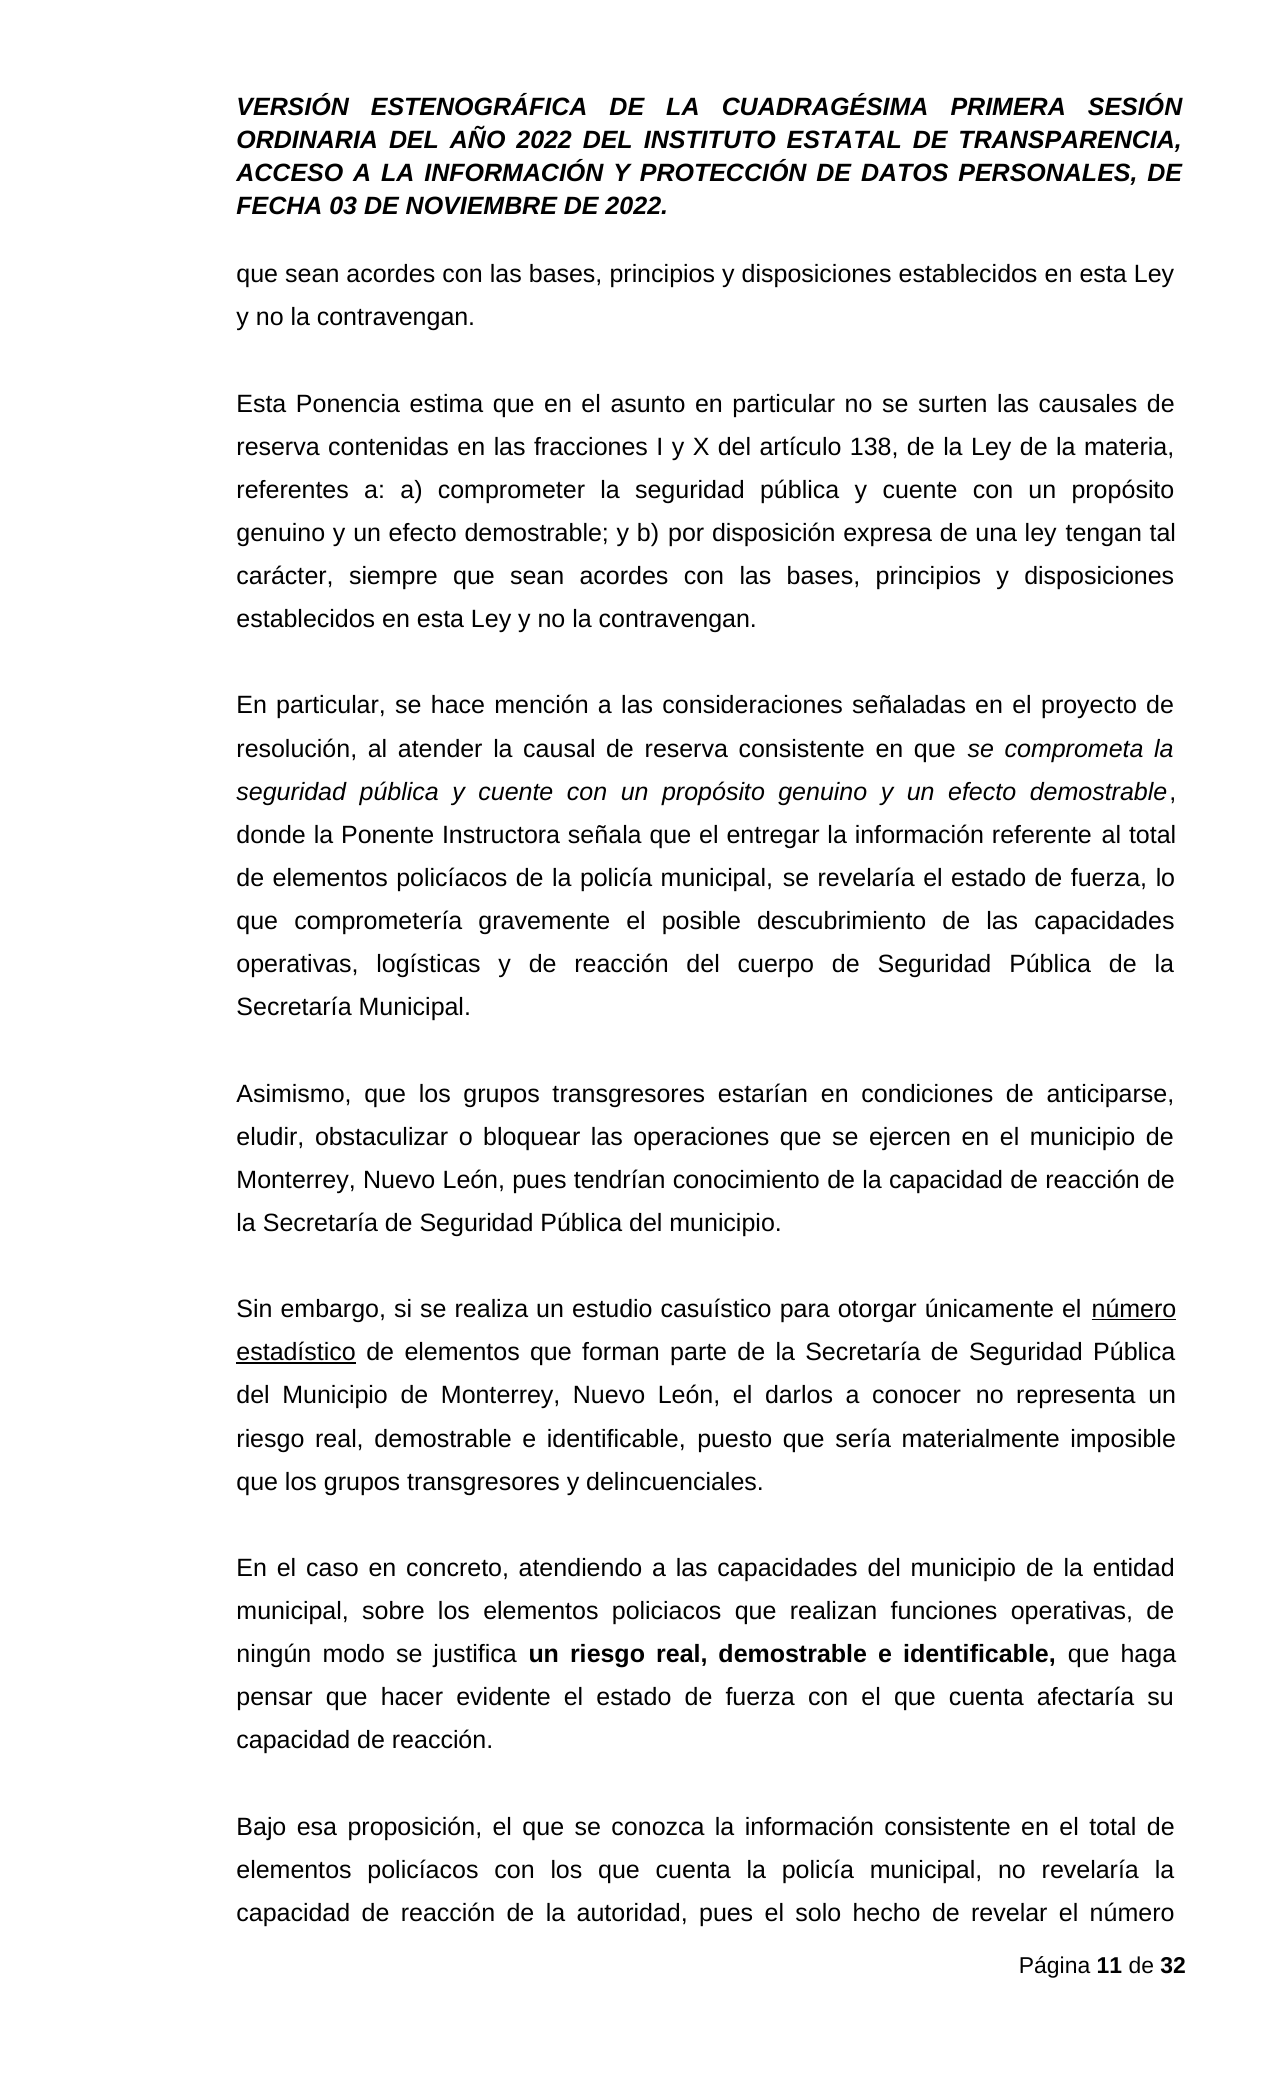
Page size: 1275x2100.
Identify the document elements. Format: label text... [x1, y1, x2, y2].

text En el caso en concreto, atendiendo a las capacidades del municipio de la entidad municipal, sobre los elementos policiacos que realizan funciones operativas, de ningún modo se justifica un riesgo real, demostrable e identificable, que haga pensar que hacer evidente el estado de fuerza con el que cuenta afectaría su capacidad de reacción. [236, 1553, 1176, 1754]
text Bajo esa proposición, el que se conozca la información consistente en el total de elementos policíacos con los que cuenta la policía municipal, no revelaría la capacidad de reacción de la autoridad, pues el solo hecho de revelar el número [236, 1812, 1176, 1927]
text que sean acordes con las bases, principios y disposiciones establecidos en esta Ley y no la contravengan. [236, 259, 1176, 331]
text Sin embargo, si se realiza un estudio casuístico para otorgar únicamente el número estadístico de elementos que forman parte de la Secretaría de Seguridad Pública del Municipio de Monterrey, Nuevo León, el darlos a conocer no representa un riesgo real, demostrable e identificable, puesto que sería materialmente imposible que los grupos transgresores y delincuenciales. [236, 1294, 1176, 1496]
text Asimismo, que los grupos transgresores estarían en condiciones de anticiparse, eludir, obstaculizar o bloquear las operaciones que se ejercen en el municipio de Monterrey, Nuevo León, pues tendrían conocimiento de la capacidad de reacción de la Secretaría de Seguridad Pública del municipio. [236, 1079, 1176, 1237]
text En particular, se hace mención a las consideraciones señaladas en el proyecto de resolución, al atender la causal de reserva consistente en que se comprometa la seguridad pública y cuente con un propósito genuino y un efecto demostrable, donde la Ponente Instructora señala que el entregar la información referente al total de elementos policíacos de la policía municipal, se revelaría el estado de fuerza, lo que comprometería gravemente el posible descubrimiento de las capacidades operativas, logísticas y de reacción del cuerpo de Seguridad Pública de la Secretaría Municipal. [236, 691, 1176, 1021]
text Esta Ponencia estima que en el asunto en particular no se surten las causales de reserva contenidas en las fracciones I y X del artículo 138, de la Ley de la materia, referentes a: a) comprometer la seguridad pública y cuente con un propósito genuino y un efecto demostrable; y b) por disposición expresa de una ley tengan tal carácter, siempre que sean acordes con las bases, principios y disposiciones establecidos en esta Ley y no la contravengan. [236, 389, 1176, 633]
